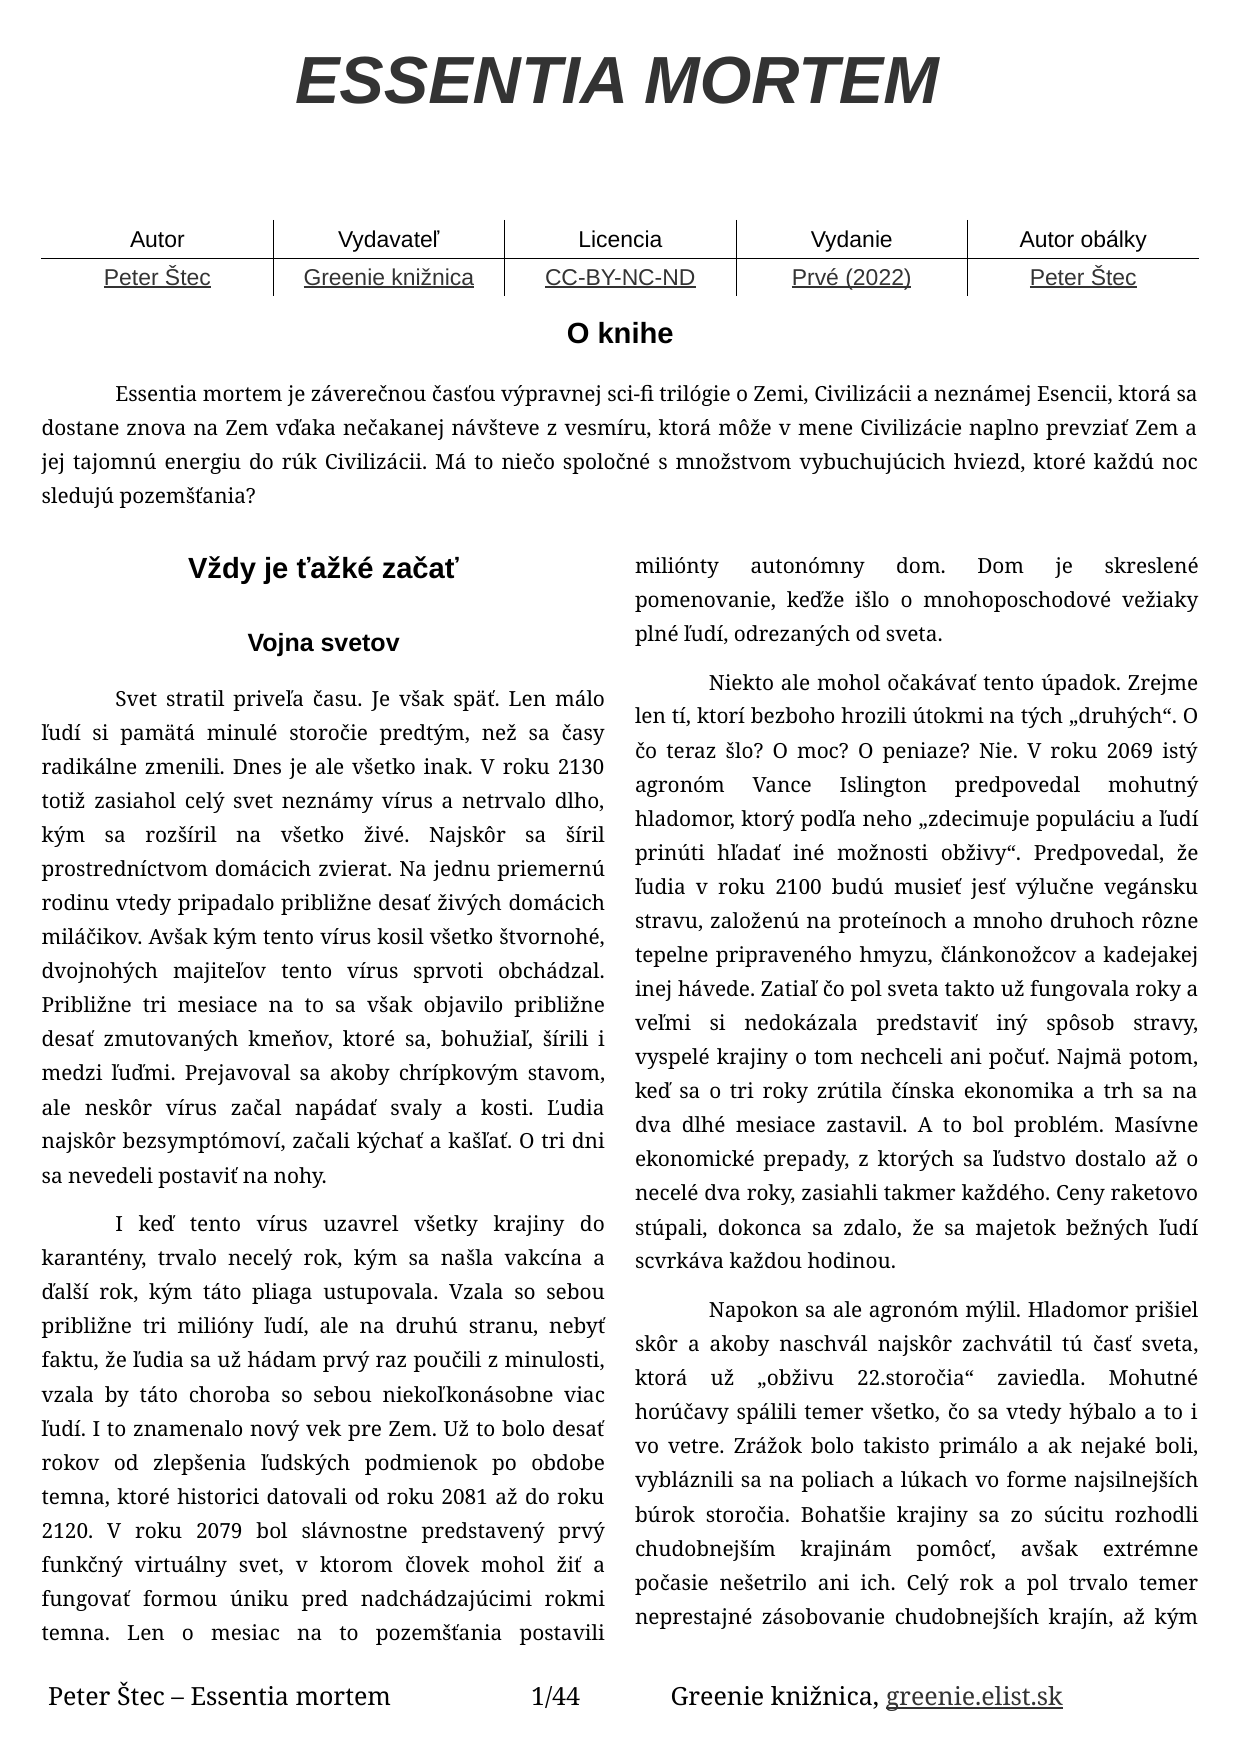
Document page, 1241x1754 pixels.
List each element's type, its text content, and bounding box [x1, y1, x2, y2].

table_header Vydavateľ [274, 220, 504, 258]
table_cell CC-BY-NC-ND [505, 259, 736, 296]
subtitle ESSENTIA MORTEM [41, 41, 1199, 118]
text Essentia mortem je záverečnou časťou výpravnej sci-fi trilógie o Zemi, Civilizácii a neznámej Esencii, ktorá sa dostane znova na Zem vďaka nečakanej návšteve z vesmíru, ktorá môže v mene Civilizácie naplno prevziať Zem a jej tajomnú energiu do rúk Civilizácii. Má to niečo spoločné s množstvom vybuchujúcich hviezd, ktoré každú noc sledujú pozemšťania? [41, 379, 1199, 510]
text Napokon sa ale agronóm mýlil. Hladomor prišiel skôr a akoby naschvál najskôr zachvátil tú časť sveta, ktorá už „obživu 22.storočia“ zaviedla. Mohutné horúčavy spálili temer všetko, čo sa vtedy hýbalo a to i vo vetre. Zrážok bolo takisto primálo a ak nejaké boli, vybláznili sa na poliach a lúkach vo forme najsilnejších búrok storočia. Bohatšie krajiny sa zo súcitu rozhodli chudobnejším krajinám pomôcť, avšak extrémne počasie nešetrilo ani ich. Celý rok a pol trvalo temer neprestajné zásobovanie chudobnejších krajín, až kým [635, 1295, 1199, 1630]
text Niekto ale mohol očakávať tento úpadok. Zrejme len tí, ktorí bezboho hrozili útokmi na tých „druhých“. O čo teraz šlo? O moc? O peniaze? Nie. V roku 2069 istý agronóm Vance Islington predpovedal mohutný hladomor, ktorý podľa neho „zdecimuje populáciu a ľudí prinúti hľadať iné možnosti obživy“. Predpovedal, že ľudia v roku 2100 budú musieť jesť výlučne vegánsku stravu, založenú na proteínoch a mnoho druhoch rôzne tepelne pripraveného hmyzu, článkonožcov a kadejakej inej hávede. Zatiaľ čo pol sveta takto už fungovala roky a veľmi si nedokázala predstaviť iný spôsob stravy, vyspelé krajiny o tom nechceli ani počuť. Najmä potom, keď sa o tri roky zrútila čínska ekonomika a trh sa na dva dlhé mesiace zastavil. A to bol problém. Masívne ekonomické prepady, z ktorých sa ľudstvo dostalo až o necelé dva roky, zasiahli takmer každého. Ceny raketovo stúpali, dokonca sa zdalo, že sa majetok bežných ľudí scvrkáva každou hodinou. [635, 668, 1199, 1275]
text Svet stratil priveľa času. Je však späť. Len málo ľudí si pamätá minulé storočie predtým, než sa časy radikálne zmenili. Dnes je ale všetko inak. V roku 2130 totiž zasiahol celý svet neznámy vírus a netrvalo dlho, kým sa rozšíril na všetko živé. Najskôr sa šíril prostredníctvom domácich zvierat. Na jednu priemernú rodinu vtedy pripadalo približne desať živých domácich miláčikov. Avšak kým tento vírus kosil všetko štvornohé, dvojnohých majiteľov tento vírus sprvoti obchádzal. Približne tri mesiace na to sa však objavilo približne desať zmutovaných kmeňov, ktoré sa, bohužiaľ, šírili i medzi ľuďmi. Prejavoval sa akoby chrípkovým stavom, ale neskôr vírus začal napádať svaly a kosti. Ľudia najskôr bezsymptómoví, začali kýchať a kašľať. O tri dni sa nevedeli postaviť na nohy. [41, 684, 605, 1189]
table_cell Prvé (2022) [737, 259, 967, 296]
table_header Licencia [505, 220, 736, 258]
table_cell Greenie knižnica [274, 259, 504, 296]
subtitle O knihe [41, 316, 1199, 350]
table_header Vydanie [737, 220, 967, 258]
table_header Autor [41, 220, 273, 258]
subtitle Vždy je ťažké začať [41, 551, 605, 584]
table_cell Peter Štec [41, 259, 273, 296]
table_cell Peter Štec [968, 259, 1199, 296]
subtitle Vojna svetov [41, 628, 605, 657]
text I keď tento vírus uzavrel všetky krajiny do karantény, trvalo necelý rok, kým sa našla vakcína a ďalší rok, kým táto pliaga ustupovala. Vzala so sebou približne tri milióny ľudí, ale na druhú stranu, nebyť faktu, že ľudia sa už hádam prvý raz poučili z minulosti, vzala by táto choroba so sebou niekoľkonásobne viac ľudí. I to znamenalo nový vek pre Zem. Už to bolo desať rokov od zlepšenia ľudských podmienok po obdobe temna, ktoré historici datovali od roku 2081 až do roku 2120. V roku 2079 bol slávnostne predstavený prvý funkčný virtuálny svet, v ktorom človek mohol žiť a fungovať formou úniku pred nadchádzajúcimi rokmi temna. Len o mesiac na to pozemšťania postavili [41, 1209, 605, 1647]
table_header Autor obálky [968, 220, 1199, 258]
text miliónty autonómny dom. Dom je skreslené pomenovanie, keďže išlo o mnohoposchodové vežiaky plné ľudí, odrezaných od sveta. [635, 551, 1199, 647]
